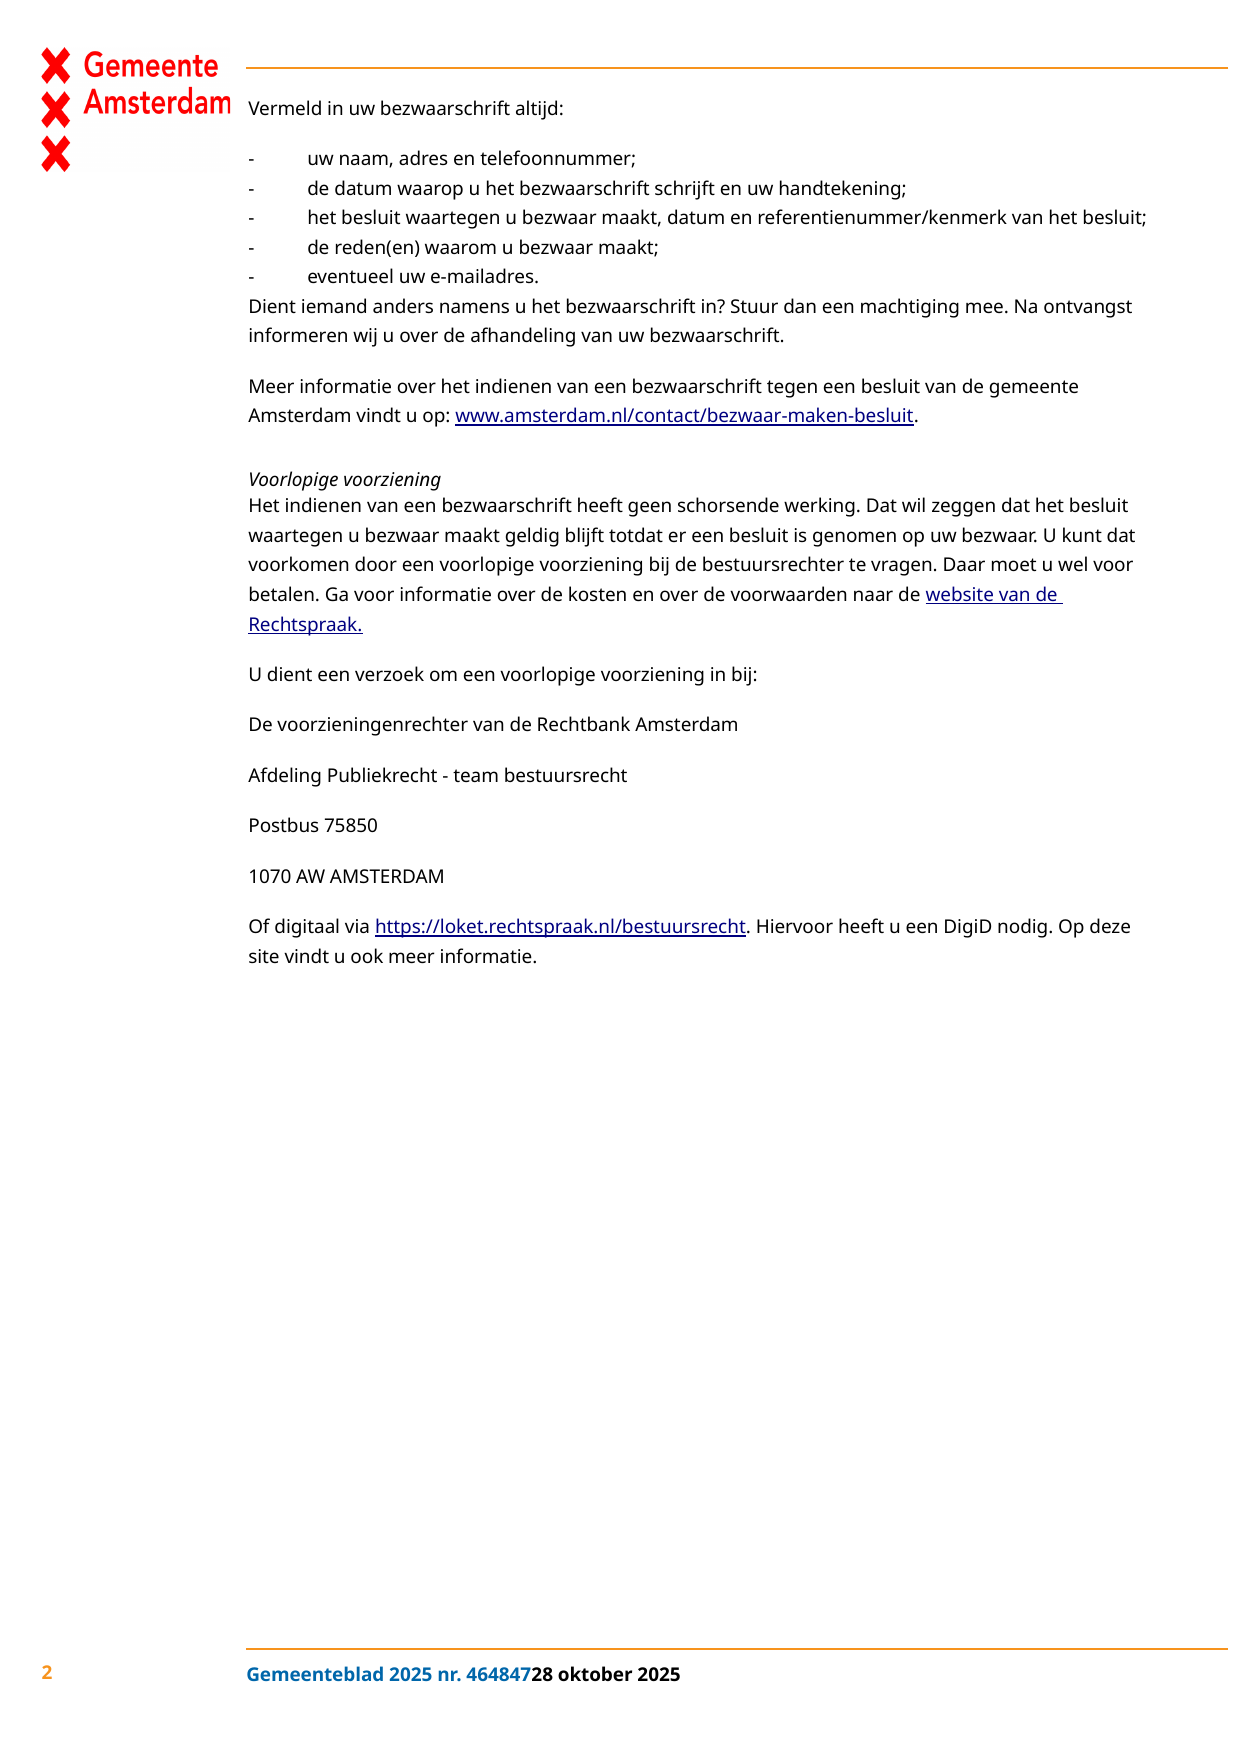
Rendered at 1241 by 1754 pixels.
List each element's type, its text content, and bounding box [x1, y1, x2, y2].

list uw naam, adres en telefoonnummer; [248, 145, 1152, 171]
list de datum waarop u het bezwaarschrift schrijft en uw handtekening; [248, 175, 1152, 201]
text Vermeld in uw bezwaarschrift altijd: [248, 95, 1152, 121]
list het besluit waartegen u bezwaar maakt, datum en referentienummer/kenmerk van het besluit; [248, 204, 1152, 230]
text Afdeling Publiekrecht - team bestuursrecht [248, 762, 1152, 788]
text Of digitaal via https://loket.rechtspraak.nl/bestuursrecht. Hiervoor heeft u een DigiD nodig. Op deze site vindt u ook meer informatie. [248, 913, 1152, 968]
list eventueel uw e-mailadres. [248, 263, 1152, 289]
picture [41, 47, 231, 172]
text Meer informatie over het indienen van een bezwaarschrift tegen een besluit van de gemeente Amsterdam vindt u op: www.amsterdam.nl/contact/bezwaar-maken-besluit. [248, 373, 1152, 428]
text Het indienen van een bezwaarschrift heeft geen schorsende werking. Dat wil zeggen dat het besluit waartegen u bezwaar maakt geldig blijft totdat er een besluit is genomen op uw bezwaar. U kunt dat voorkomen door een voorlopige voorziening bij de bestuursrechter te vragen. Daar moet u wel voor betalen. Ga voor informatie over de kosten en over de voorwaarden naar de website van de Rechtspraak. [248, 492, 1152, 636]
text Voorlopige voorziening [248, 467, 1152, 492]
text De voorzieningenrechter van de Rechtbank Amsterdam [248, 712, 1152, 737]
text U dient een verzoek om een voorlopige voorziening in bij: [248, 661, 1152, 687]
text Dient iemand anders namens u het bezwaarschrift in? Stuur dan een machtiging mee. Na ontvangst informeren wij u over de afhandeling van uw bezwaarschrift. [248, 293, 1152, 348]
list de reden(en) waarom u bezwaar maakt; [248, 234, 1152, 260]
text Postbus 75850 [248, 812, 1152, 838]
text 1070 AW AMSTERDAM [248, 863, 1152, 888]
